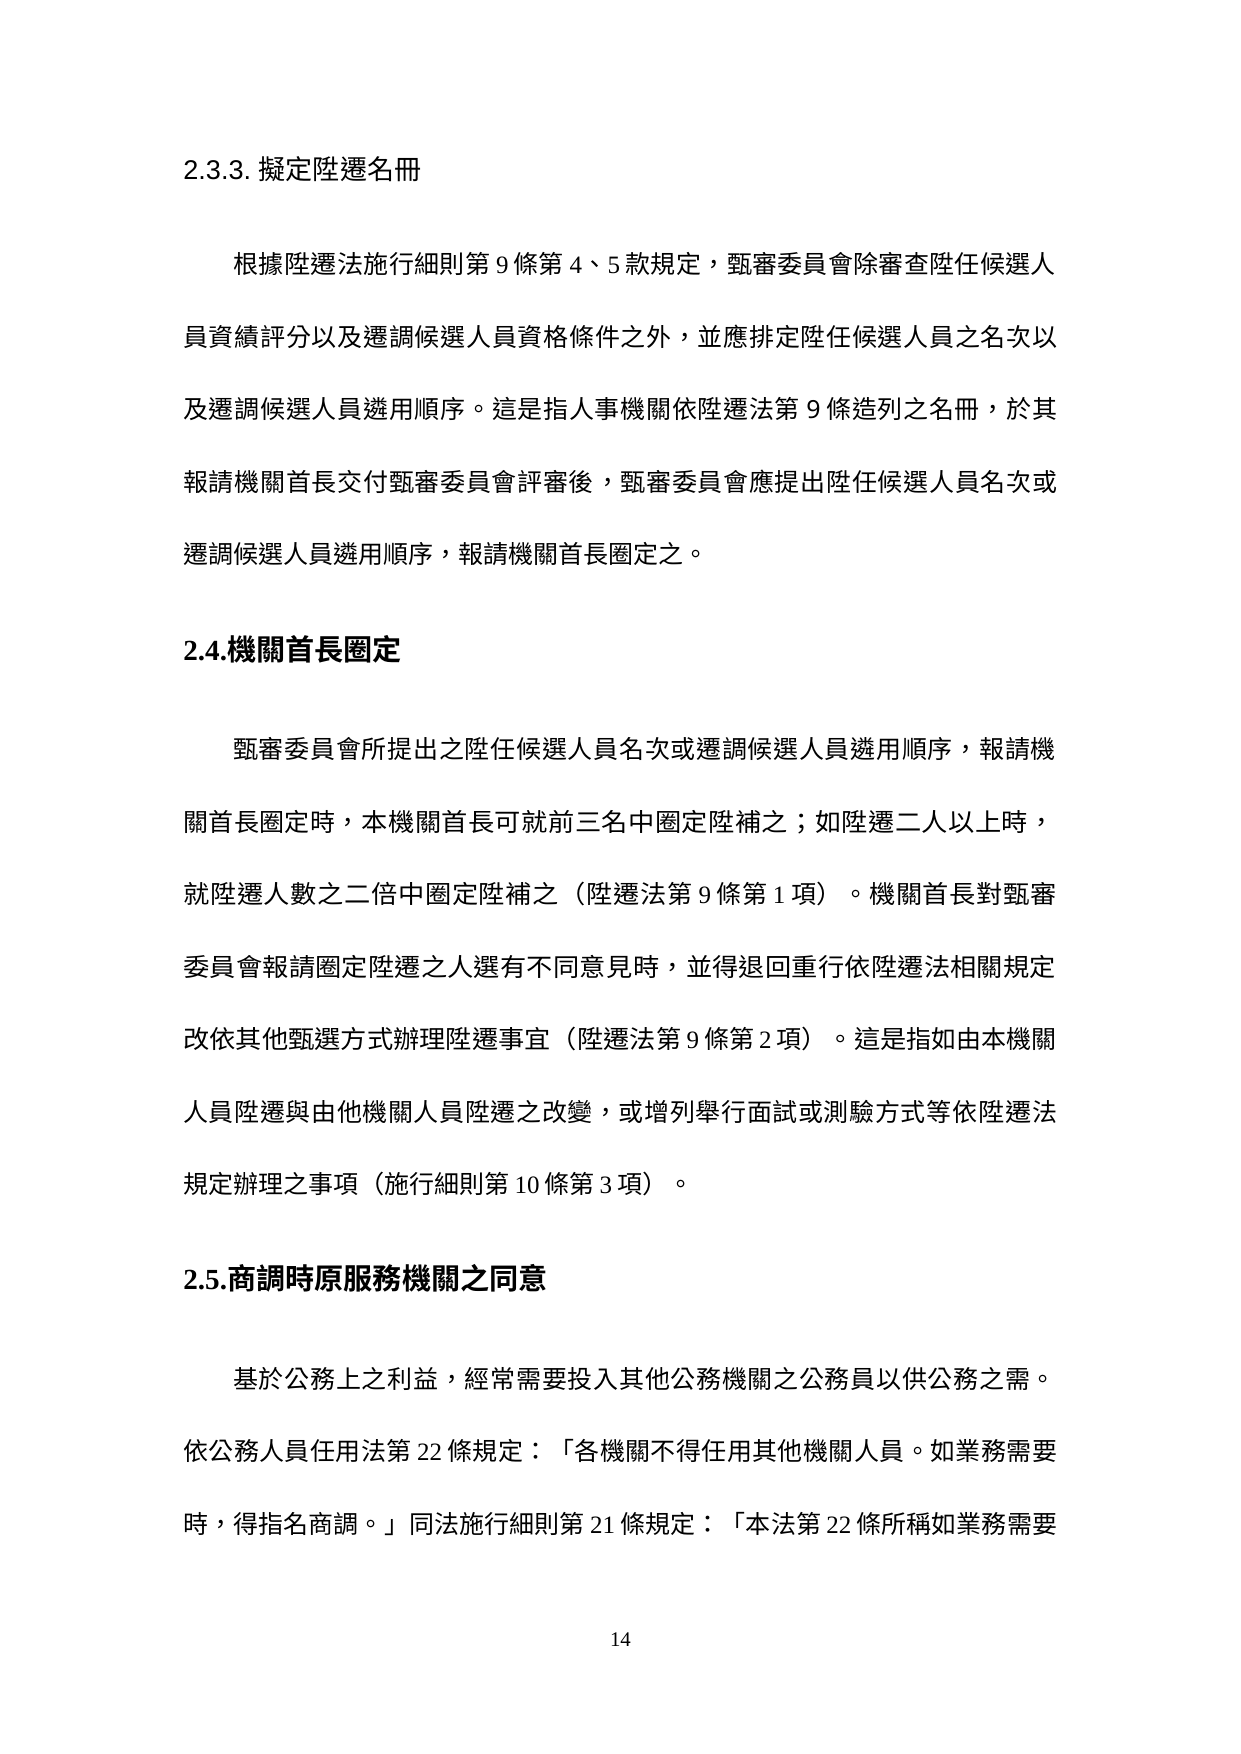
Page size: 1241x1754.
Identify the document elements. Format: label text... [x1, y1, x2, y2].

text 根據陞遷法施行細則第9條第4、5款規定，甄審委員會除審查陞任候選人員資績評分以及遷調候選人員資格條件之外，並應排定陞任候選人員之名次以及遷調候選人員遴用順序。這是指人事機關依陞遷法第9條造列之名冊，於其報請機關首長交付甄審委員會評審後，甄審委員會應提出陞任候選人員名次或遷調候選人員遴用順序，報請機關首長圈定之。 [183, 245, 1057, 571]
text 甄審委員會所提出之陞任候選人員名次或遷調候選人員遴用順序，報請機關首長圈定時，本機關首長可就前三名中圈定陞補之；如陞遷二人以上時，就陞遷人數之二倍中圈定陞補之（陞遷法第9條第1項）。機關首長對甄審委員會報請圈定陞遷之人選有不同意見時，並得退回重行依陞遷法相關規定改依其他甄選方式辦理陞遷事宜（陞遷法第9條第2項）。這是指如由本機關人員陞遷與由他機關人員陞遷之改變，或增列舉行面試或測驗方式等依陞遷法規定辦理之事項（施行細則第10條第3項）。 [183, 729, 1057, 1201]
subtitle 2.4.機關首長圈定 [183, 626, 1057, 668]
text 基於公務上之利益，經常需要投入其他公務機關之公務員以供公務之需。依公務人員任用法第22條規定：「各機關不得任用其他機關人員。如業務需要時，得指名商調。」同法施行細則第21條規定：「本法第22條所稱如業務需要 [183, 1359, 1057, 1540]
subtitle 2.3.3. 擬定陞遷名冊 [183, 148, 1057, 187]
subtitle 2.5.商調時原服務機關之同意 [183, 1256, 1057, 1298]
